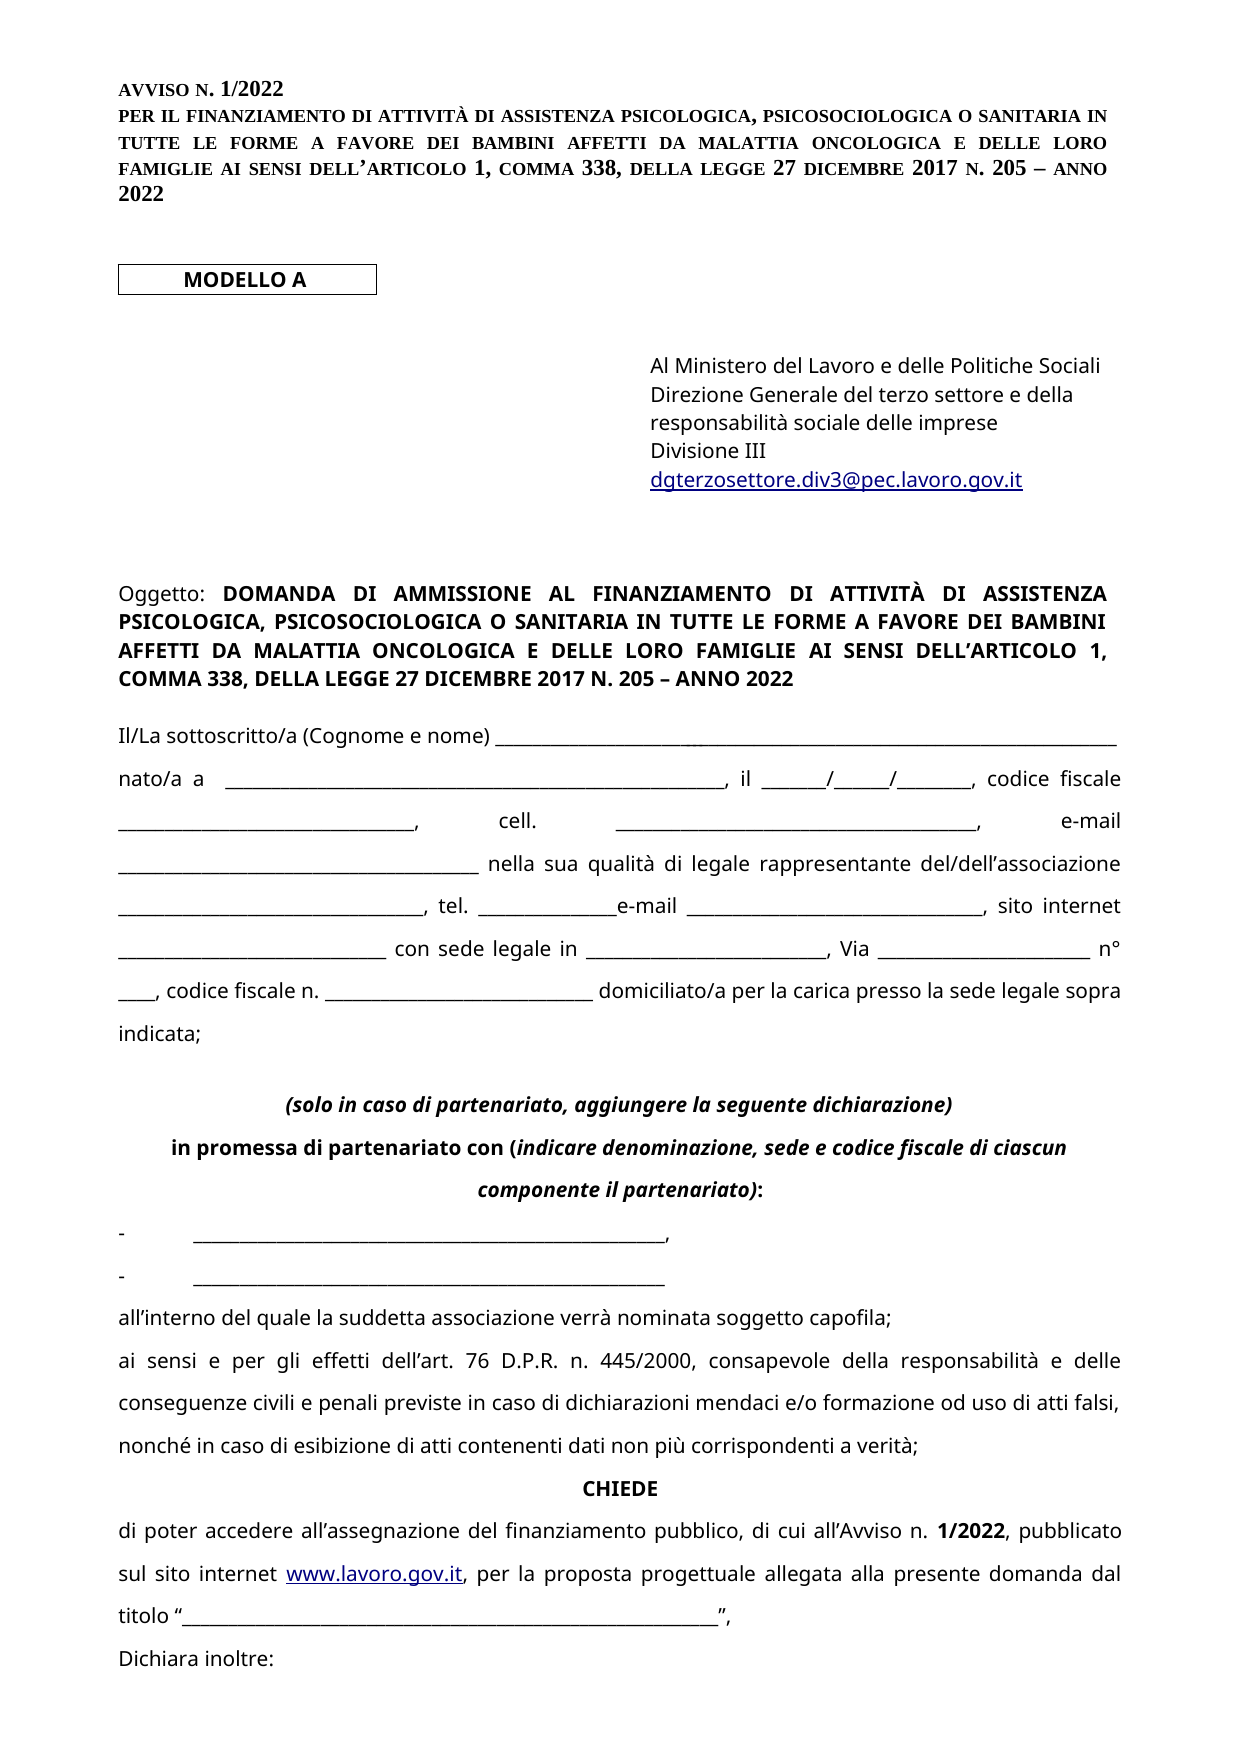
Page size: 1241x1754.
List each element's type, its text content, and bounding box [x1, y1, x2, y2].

text all’interno del quale la suddetta associazione verrà nominata soggetto capofila; [118, 1303, 1122, 1332]
text Il/La sottoscritto/a (Cognome e nome) ____________________ [118, 721, 1122, 749]
text dgterzosettore.div3@pec.lavoro.gov.it [650, 465, 1122, 493]
text di poter accedere all’assegnazione del finanziamento pubblico, di cui all’Avviso n. 1/2022, pubblicato sul sito internet www.lavoro.gov.it, per la proposta progettuale allegata alla presente domanda dal titolo “__________________________________________________________”, [118, 1516, 1122, 1630]
list ___________________________________________________, [118, 1218, 1122, 1247]
text Divisione III [650, 437, 1122, 465]
text Direzione Generale del terzo settore e della responsabilità sociale delle imprese [650, 380, 1122, 437]
text in promessa di partenariato con (indicare denominazione, sede e codice fiscale di ciascun componente il partenariato): [118, 1133, 1122, 1204]
text (solo in caso di partenariato, aggiungere la seguente dichiarazione) [118, 1090, 1122, 1119]
text CHIEDE [118, 1474, 1122, 1502]
text nato/a a ______________________________________________________, il _______/______/________, codice fiscale ________________________________, cell. _______________________________________, e-mail _______________________________________ nella sua qualità di legale rappresentante del/dell’associazione _________________________________, tel. _______________e-mail ________________________________, sito internet _____________________________ con sede legale in __________________________, Via _______________________ n° ____, codice fiscale n. _____________________________ domiciliato/a per la carica presso la sede legale sopra indicata; [118, 764, 1122, 1048]
text Dichiara inoltre: [118, 1644, 1122, 1673]
table_header MODELLO A [119, 265, 376, 293]
text ai sensi e per gli effetti dell’art. 76 D.P.R. n. 445/2000, consapevole della responsabilità e delle conseguenze civili e penali previste in caso di dichiarazioni mendaci e/o formazione od uso di atti falsi, nonché in caso di esibizione di atti contenenti dati non più corrispondenti a verità; [118, 1346, 1122, 1459]
text Oggetto: DOMANDA DI AMMISSIONE AL FINANZIAMENTO di attività di assistenza psicologica, psicosociologica o sanitaria in tutte le forme a favore dei bambini affetti da malattia oncologica e delle loro famiglie ai sensi dell’articolo 1, comma 338, della legge 27 dicembre 2017 n. 205 – anno 2022 [118, 579, 1107, 693]
list ___________________________________________________ [118, 1261, 1122, 1289]
text Al Ministero del Lavoro e delle Politiche Sociali [650, 351, 1122, 380]
